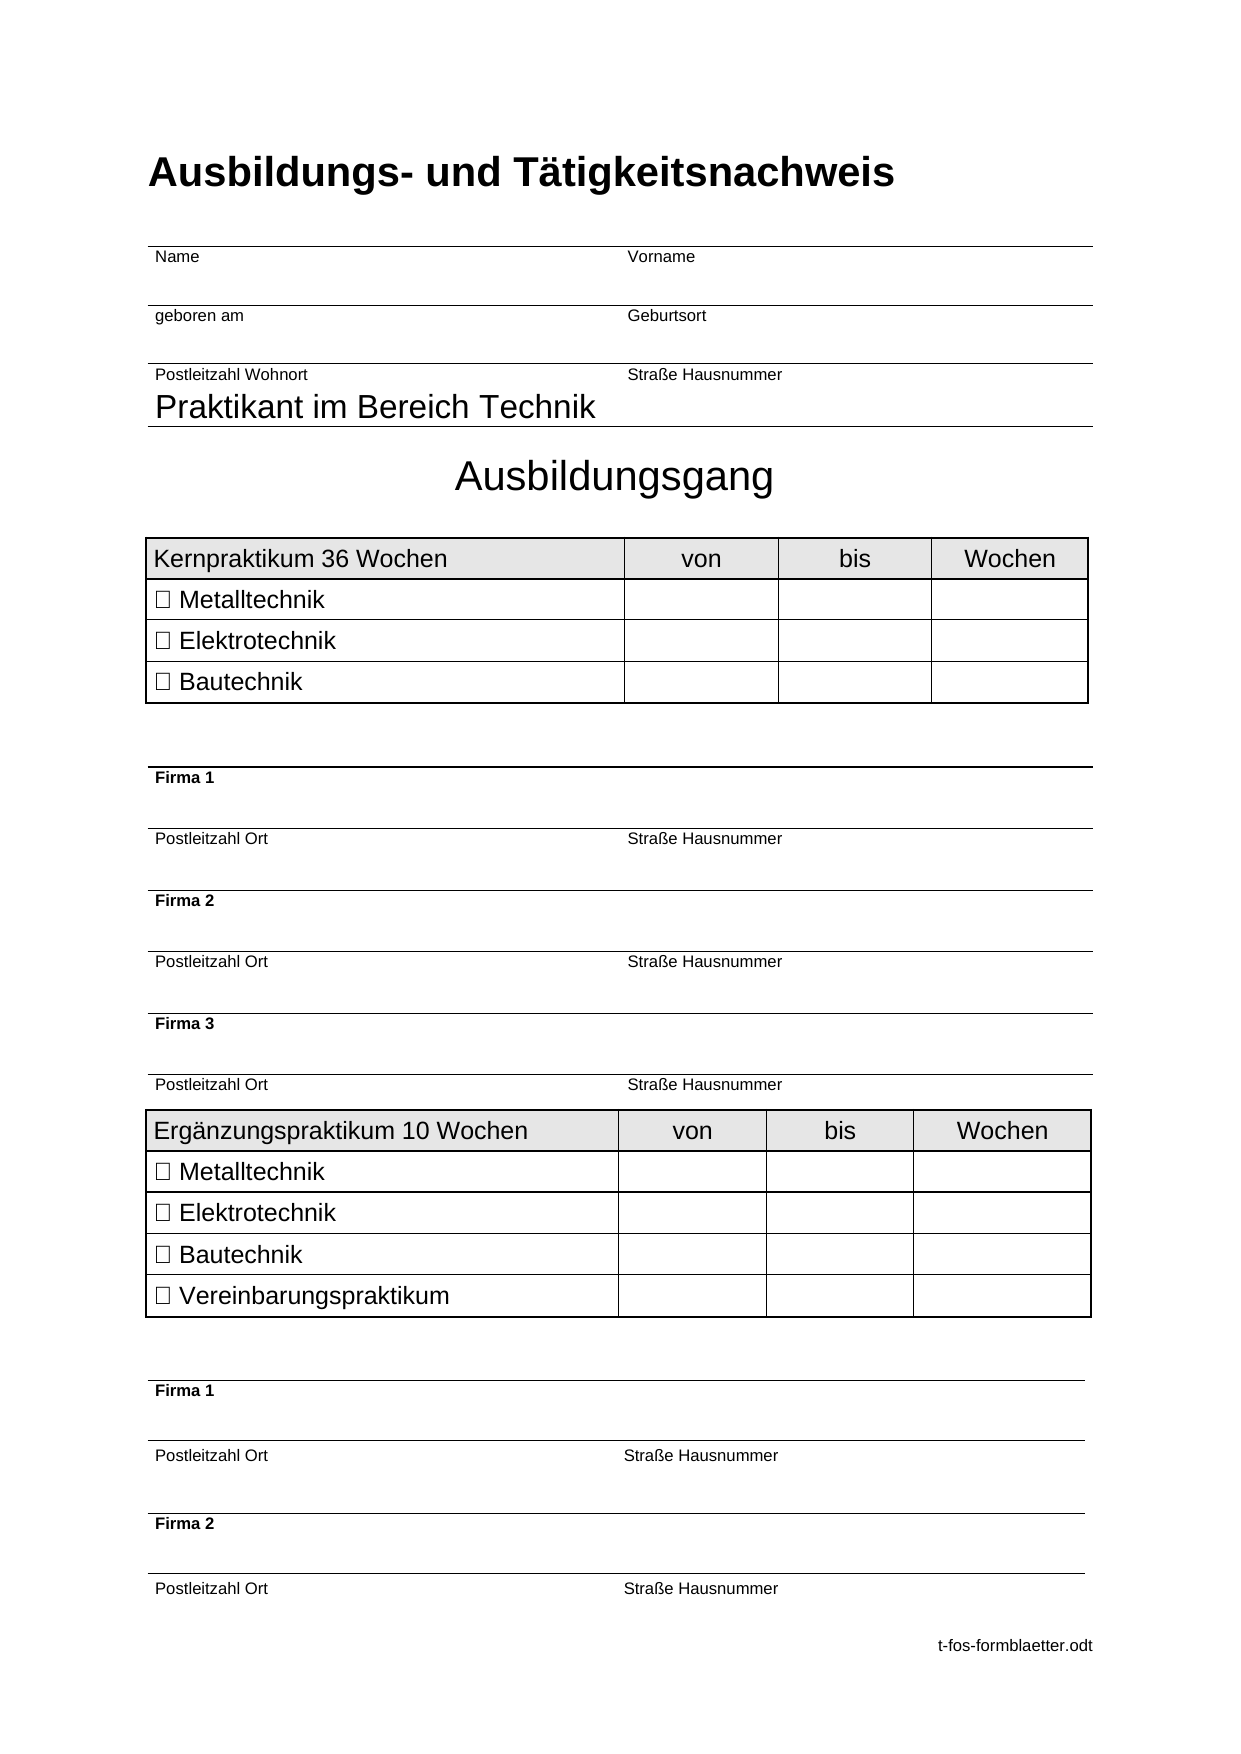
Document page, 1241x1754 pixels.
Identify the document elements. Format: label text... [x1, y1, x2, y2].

table_cell [767, 1234, 913, 1274]
table_cell [616, 1381, 1085, 1400]
table_header [620, 208, 1093, 246]
table_cell [616, 1514, 1085, 1533]
table_cell geboren am [148, 306, 620, 325]
table_cell [619, 1234, 766, 1274]
table_cell [620, 325, 1093, 363]
table_cell [1085, 1513, 1092, 1533]
table_cell [620, 1014, 1093, 1033]
text Ausbildungsgang [148, 452, 1093, 499]
table_cell [1085, 1440, 1092, 1470]
table_cell [619, 1193, 766, 1233]
table_cell [625, 620, 778, 661]
table_cell [616, 1400, 1085, 1440]
table_cell Name [148, 247, 620, 266]
table_header bis [779, 539, 931, 578]
table_cell [914, 1234, 1090, 1274]
table_cell Straße Hausnummer [620, 829, 1093, 848]
table_cell [148, 787, 620, 828]
table_cell Firma 1 [148, 768, 620, 787]
table_cell Firma 2 [148, 1514, 616, 1533]
table_header Kernpraktikum 36 Wochen [147, 539, 624, 578]
table_cell  Vereinbarungspraktikum [147, 1275, 618, 1316]
table_header [148, 1332, 1085, 1380]
table_cell  Bautechnik [147, 662, 624, 702]
table_header von [625, 539, 778, 578]
table_cell Straße Hausnummer [620, 952, 1093, 971]
table_header [148, 208, 620, 246]
table_cell [767, 1152, 913, 1191]
table_cell [620, 266, 1093, 304]
table_cell [914, 1193, 1090, 1233]
table_cell  Elektrotechnik [147, 1193, 618, 1233]
table_cell [932, 662, 1087, 702]
table_cell Geburtsort [620, 306, 1093, 325]
table_cell [620, 787, 1093, 828]
table_cell Firma 3 [148, 1014, 620, 1033]
table_cell [625, 662, 778, 702]
table_header Ergänzungspraktikum 10 Wochen [147, 1111, 618, 1150]
table_cell [620, 1033, 1093, 1074]
table_cell [620, 891, 1093, 910]
table_cell  Metalltechnik [147, 1152, 618, 1191]
table_header von [619, 1111, 766, 1150]
table_cell [148, 848, 1093, 889]
table_cell [148, 325, 620, 363]
table_cell  Elektrotechnik [147, 620, 624, 661]
table_cell [767, 1275, 913, 1316]
table_cell [1085, 1533, 1092, 1573]
table_header Wochen [914, 1111, 1090, 1150]
table_cell [932, 580, 1087, 619]
table_cell Postleitzahl Ort [148, 829, 620, 848]
table_cell Postleitzahl Wohnort [148, 364, 620, 383]
table_cell Vorname [620, 247, 1093, 266]
table_cell Firma 1 [148, 1381, 616, 1400]
table_cell [767, 1193, 913, 1233]
table_cell Straße Hausnummer [620, 1075, 1093, 1094]
table_cell [1085, 1400, 1092, 1440]
table_cell [779, 580, 931, 619]
table_cell Straße Hausnummer [616, 1574, 1085, 1603]
table_cell [779, 662, 931, 702]
table_cell Straße Hausnummer [620, 364, 1093, 383]
table_cell [148, 1400, 616, 1440]
table_cell [616, 1533, 1085, 1573]
table_cell Postleitzahl Ort [148, 1441, 616, 1470]
table_cell [914, 1152, 1090, 1191]
table_header [1085, 1332, 1092, 1380]
table_header [148, 719, 1093, 766]
table_cell [148, 1033, 620, 1074]
table_cell Postleitzahl Ort [148, 952, 620, 971]
table_cell [619, 1275, 766, 1316]
table_cell [148, 266, 620, 304]
table_cell [914, 1275, 1090, 1316]
table_cell [148, 910, 620, 951]
table_cell [932, 620, 1087, 661]
table_cell Firma 2 [148, 891, 620, 910]
table_cell [625, 580, 778, 619]
table_header Wochen [932, 539, 1087, 578]
table_cell [1085, 1470, 1092, 1513]
table_cell Straße Hausnummer [616, 1441, 1085, 1470]
text Ausbildungs- und Tätigkeitsnachweis [148, 148, 1093, 196]
table_cell [148, 971, 1093, 1013]
table_cell Postleitzahl Ort [148, 1574, 616, 1603]
table_cell  Metalltechnik [147, 580, 624, 619]
table_cell [1085, 1573, 1092, 1603]
table_cell [619, 1152, 766, 1191]
table_cell [620, 768, 1093, 787]
table_cell Postleitzahl Ort [148, 1075, 620, 1094]
table_cell [620, 910, 1093, 951]
table_cell [1085, 1380, 1092, 1400]
table_cell [148, 1470, 1085, 1513]
table_cell  Bautechnik [147, 1234, 618, 1274]
table_cell Praktikant im Bereich Technik [148, 384, 1093, 426]
table_cell [148, 1533, 616, 1573]
table_header bis [767, 1111, 913, 1150]
table_cell [779, 620, 931, 661]
